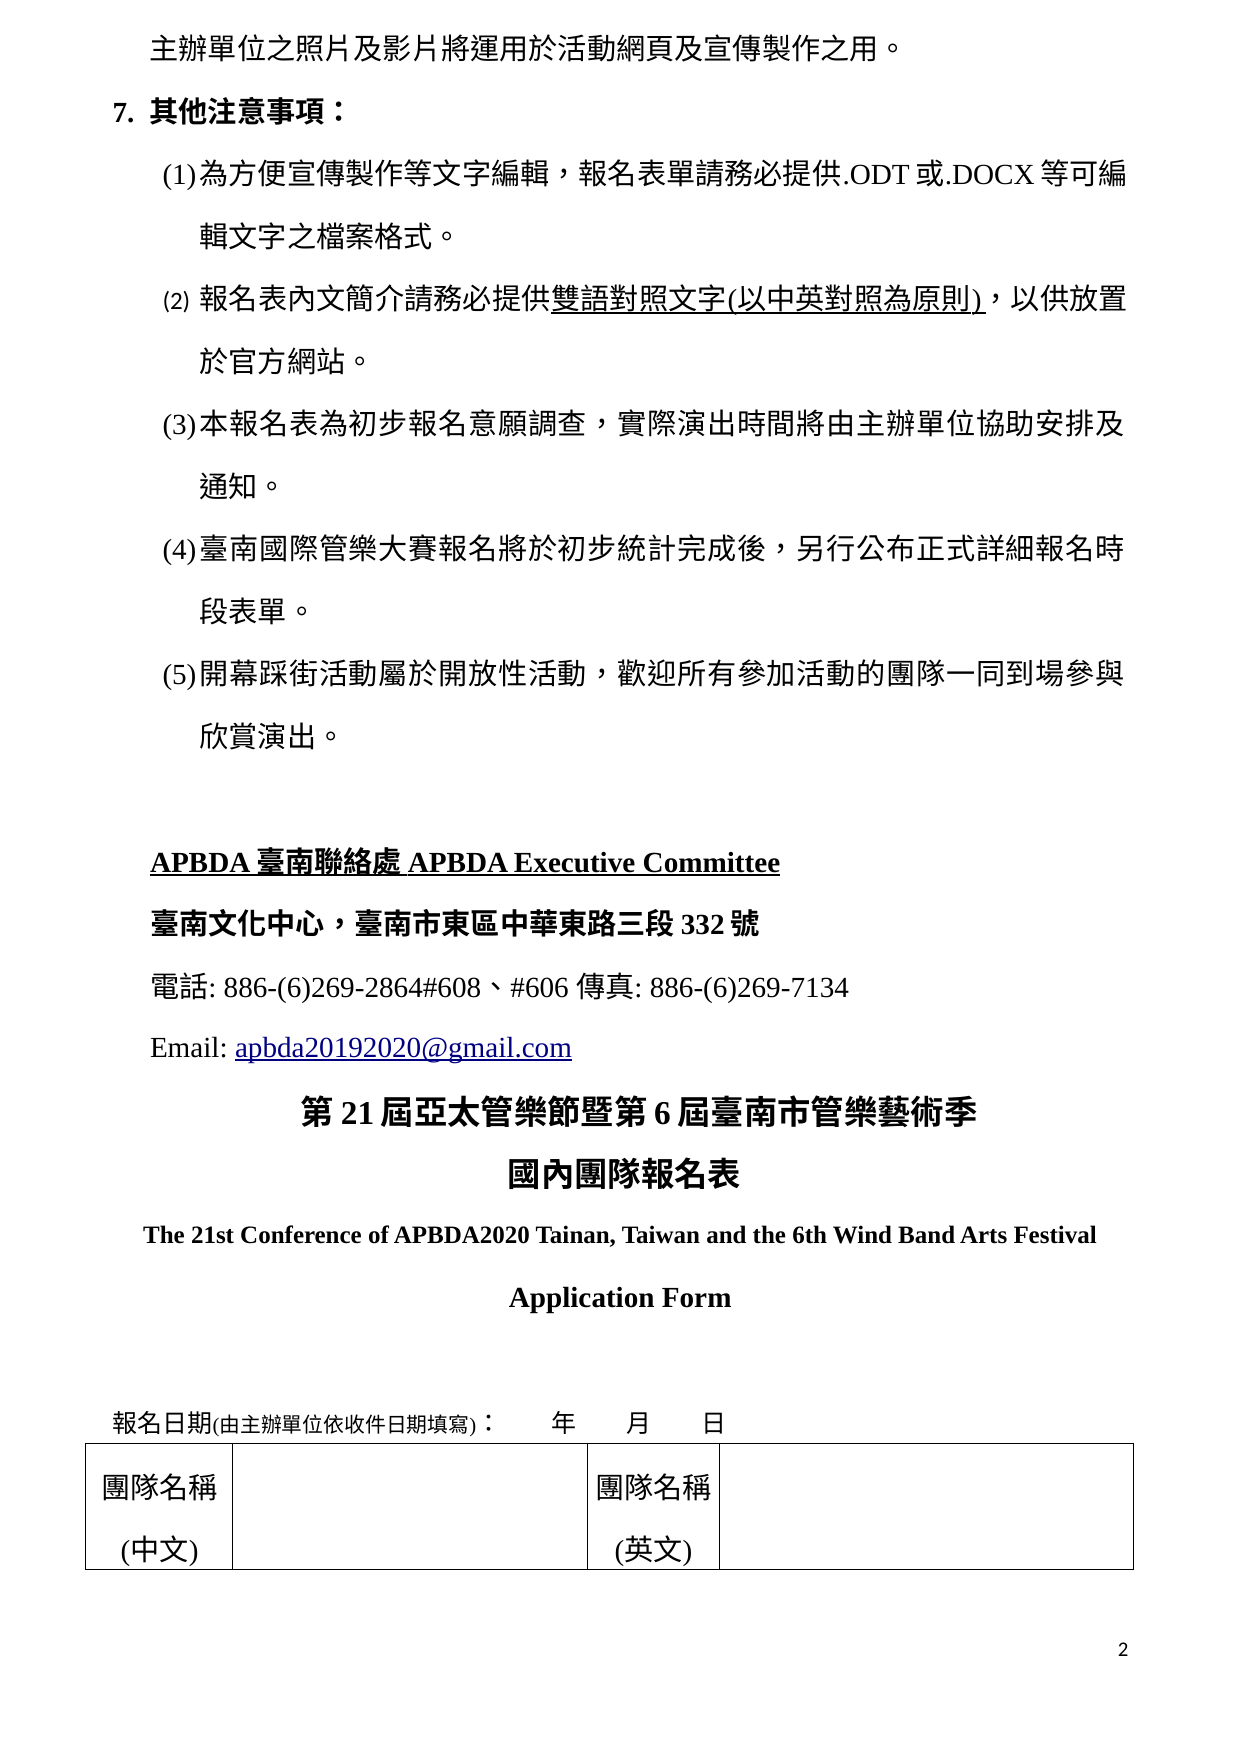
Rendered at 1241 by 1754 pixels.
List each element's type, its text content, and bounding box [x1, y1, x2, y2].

text The 21st Conference of APBDA2020 Tainan, Taiwan and the 6th Wind Band Arts Festival [112, 1193, 1128, 1255]
list 其他注意事項： [112, 68, 1128, 130]
table_header [720, 1444, 1133, 1569]
table_header [233, 1444, 587, 1569]
list 為方便宣傳製作等文字編輯，報名表單請務必提供.ODT或.DOCX等可編輯文字之檔案格式。 [162, 130, 1128, 255]
text APBDA臺南聯絡處APBDA Executive Committee [150, 818, 1128, 880]
text Email: apbda20192020@gmail.com [150, 1005, 1128, 1068]
text 國內團隊報名表 [112, 1130, 1128, 1193]
list 開幕踩街活動屬於開放性活動，歡迎所有參加活動的團隊一同到場參與欣賞演出。 [162, 630, 1128, 755]
text 電話: 886-(6)269-2864#608、#606 傳真: 886-(6)269-7134 [150, 943, 1128, 1005]
list 臺南國際管樂大賽報名將於初步統計完成後，另行公布正式詳細報名時段表單。 [162, 505, 1128, 630]
list 主辦單位之照片及影片將運用於活動網頁及宣傳製作之用。 [112, 5, 1128, 68]
table_header 團隊名稱 (英文) [588, 1444, 719, 1569]
list 本報名表為初步報名意願調查，實際演出時間將由主辦單位協助安排及通知。 [162, 380, 1128, 505]
text Application Form [112, 1255, 1128, 1318]
text 報名日期(由主辦單位依收件日期填寫)： 年 月 日 [112, 1380, 1128, 1443]
table_header 團隊名稱 (中文) [86, 1444, 232, 1569]
text 臺南文化中心，臺南市東區中華東路三段332號 [150, 880, 1128, 943]
text 第21屆亞太管樂節暨第6屆臺南市管樂藝術季 [150, 1068, 1128, 1130]
list 報名表內文簡介請務必提供雙語對照文字(以中英對照為原則)，以供放置於官方網站。 [162, 255, 1128, 380]
